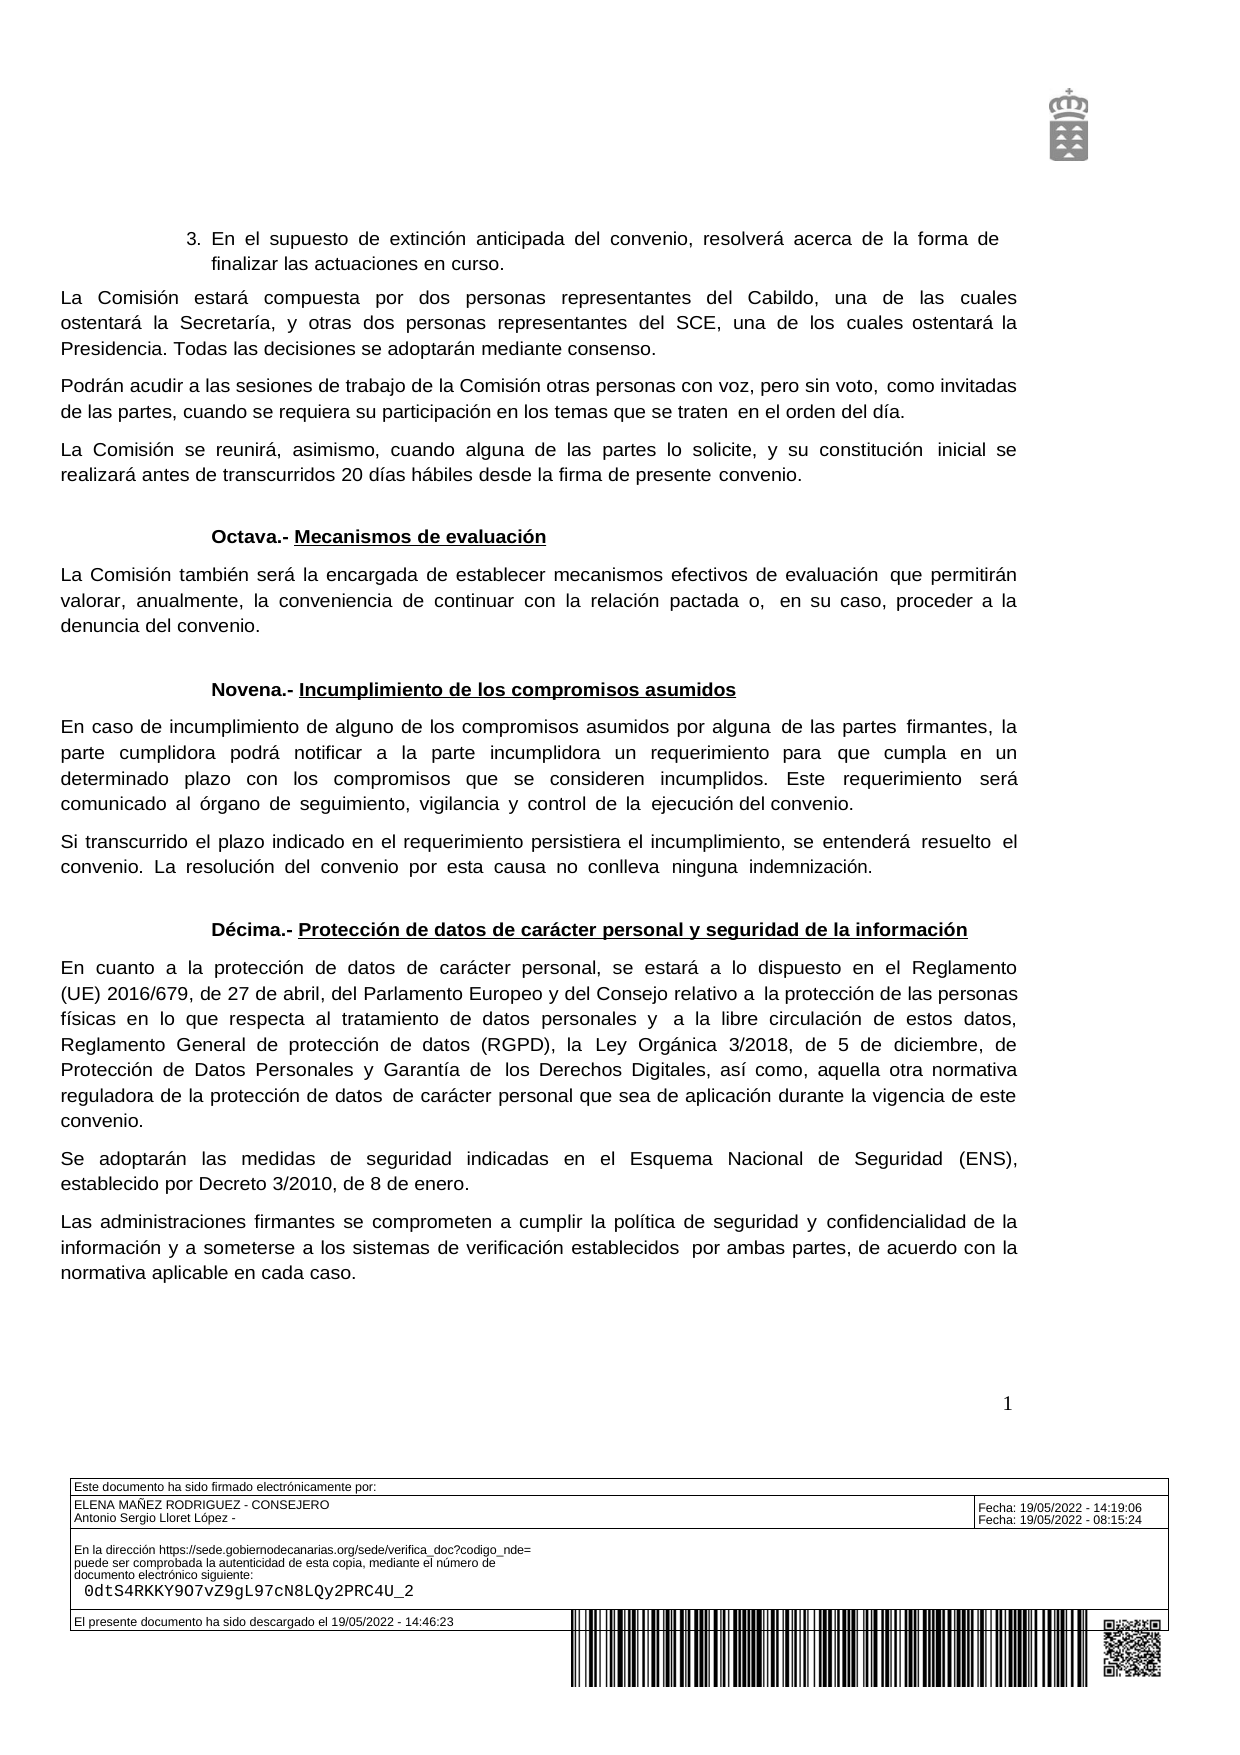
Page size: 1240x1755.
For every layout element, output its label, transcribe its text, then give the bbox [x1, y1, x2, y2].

table_cell En la dirección https://sede.gobiernodecanarias.org/sede/verifica_doc?codigo_nde= puede ser comprobada la autenticidad de esta copia, mediante el número de documento electrónico siguiente: 0dtS4RKKY9O7vZ9gL97cN8LQy2PRC4U_2 [71, 1529, 1168, 1609]
subtitle Novena.- Incumplimiento de los compromisos asumidos [211, 678, 1179, 700]
text La Comisión se reunirá, asimismo, cuando alguna de las partes lo solicite, y su constitución inicial se realizará antes de transcurridos 20 días hábiles desde la firma de presente convenio. [60, 438, 1018, 486]
subtitle Décima.- Protección de datos de carácter personal y seguridad de la información [211, 919, 1179, 941]
text Se adoptarán las medidas de seguridad indicadas en el Esquema Nacional de Seguridad (ENS), establecido por Decreto 3/2010, de 8 de enero. [60, 1148, 1018, 1195]
list En el supuesto de extinción anticipada del convenio, resolverá acerca de la forma de finalizar las actuaciones en curso. [186, 227, 1029, 274]
table_cell [1088, 1610, 1168, 1630]
table_cell El presente documento ha sido descargado el 19/05/2022 - 14:46:23 [71, 1610, 571, 1630]
table_cell ELENA MAÑEZ RODRIGUEZ - CONSEJERO Antonio Sergio Lloret López - [71, 1496, 974, 1528]
subtitle Octava.- Mecanismos de evaluación [211, 526, 1179, 548]
table_header Este documento ha sido firmado electrónicamente por: [71, 1479, 1168, 1495]
text La Comisión estará compuesta por dos personas representantes del Cabildo, una de las cuales ostentará la Secretaría, y otras dos personas representantes del SCE, una de los cuales ostentará la Presidencia. Todas las decisiones se adoptarán mediante consenso. [60, 286, 1018, 359]
text En cuanto a la protección de datos de carácter personal, se estará a lo dispuesto en el Reglamento (UE) 2016/679, de 27 de abril, del Parlamento Europeo y del Consejo relativo a la protección de las personas físicas en lo que respecta al tratamiento de datos personales y a la libre circulación de estos datos, Reglamento General de protección de datos (RGPD), la Ley Orgánica 3/2018, de 5 de diciembre, de Protección de Datos Personales y Garantía de los Derechos Digitales, así como, aquella otra normativa reguladora de la protección de datos de carácter personal que sea de aplicación durante la vigencia de este convenio. [60, 957, 1018, 1132]
text Las administraciones firmantes se comprometen a cumplir la política de seguridad y confidencialidad de la información y a someterse a los sistemas de verificación establecidos por ambas partes, de acuerdo con la normativa aplicable en cada caso. [60, 1211, 1018, 1284]
text Podrán acudir a las sesiones de trabajo de la Comisión otras personas con voz, pero sin voto, como invitadas de las partes, cuando se requiera su participación en los temas que se traten en el orden del día. [60, 375, 1018, 422]
text Si transcurrido el plazo indicado en el requerimiento persistiera el incumplimiento, se entenderá resuelto el convenio. La resolución del convenio por esta causa no conlleva ninguna indemnización. [60, 831, 1018, 878]
table_cell Fecha: 19/05/2022 - 14:19:06 Fecha: 19/05/2022 - 08:15:24 [975, 1496, 1168, 1528]
text En caso de incumplimiento de alguno de los compromisos asumidos por alguna de las partes firmantes, la parte cumplidora podrá notificar a la parte incumplidora un requerimiento para que cumpla en un determinado plazo con los compromisos que se consideren incumplidos. Este requerimiento será comunicado al órgano de seguimiento, vigilancia y control de la ejecución del convenio. [60, 716, 1018, 814]
text La Comisión también será la encargada de establecer mecanismos efectivos de evaluación que permitirán valorar, anualmente, la conveniencia de continuar con la relación pactada o, en su caso, proceder a la denuncia del convenio. [60, 564, 1018, 637]
